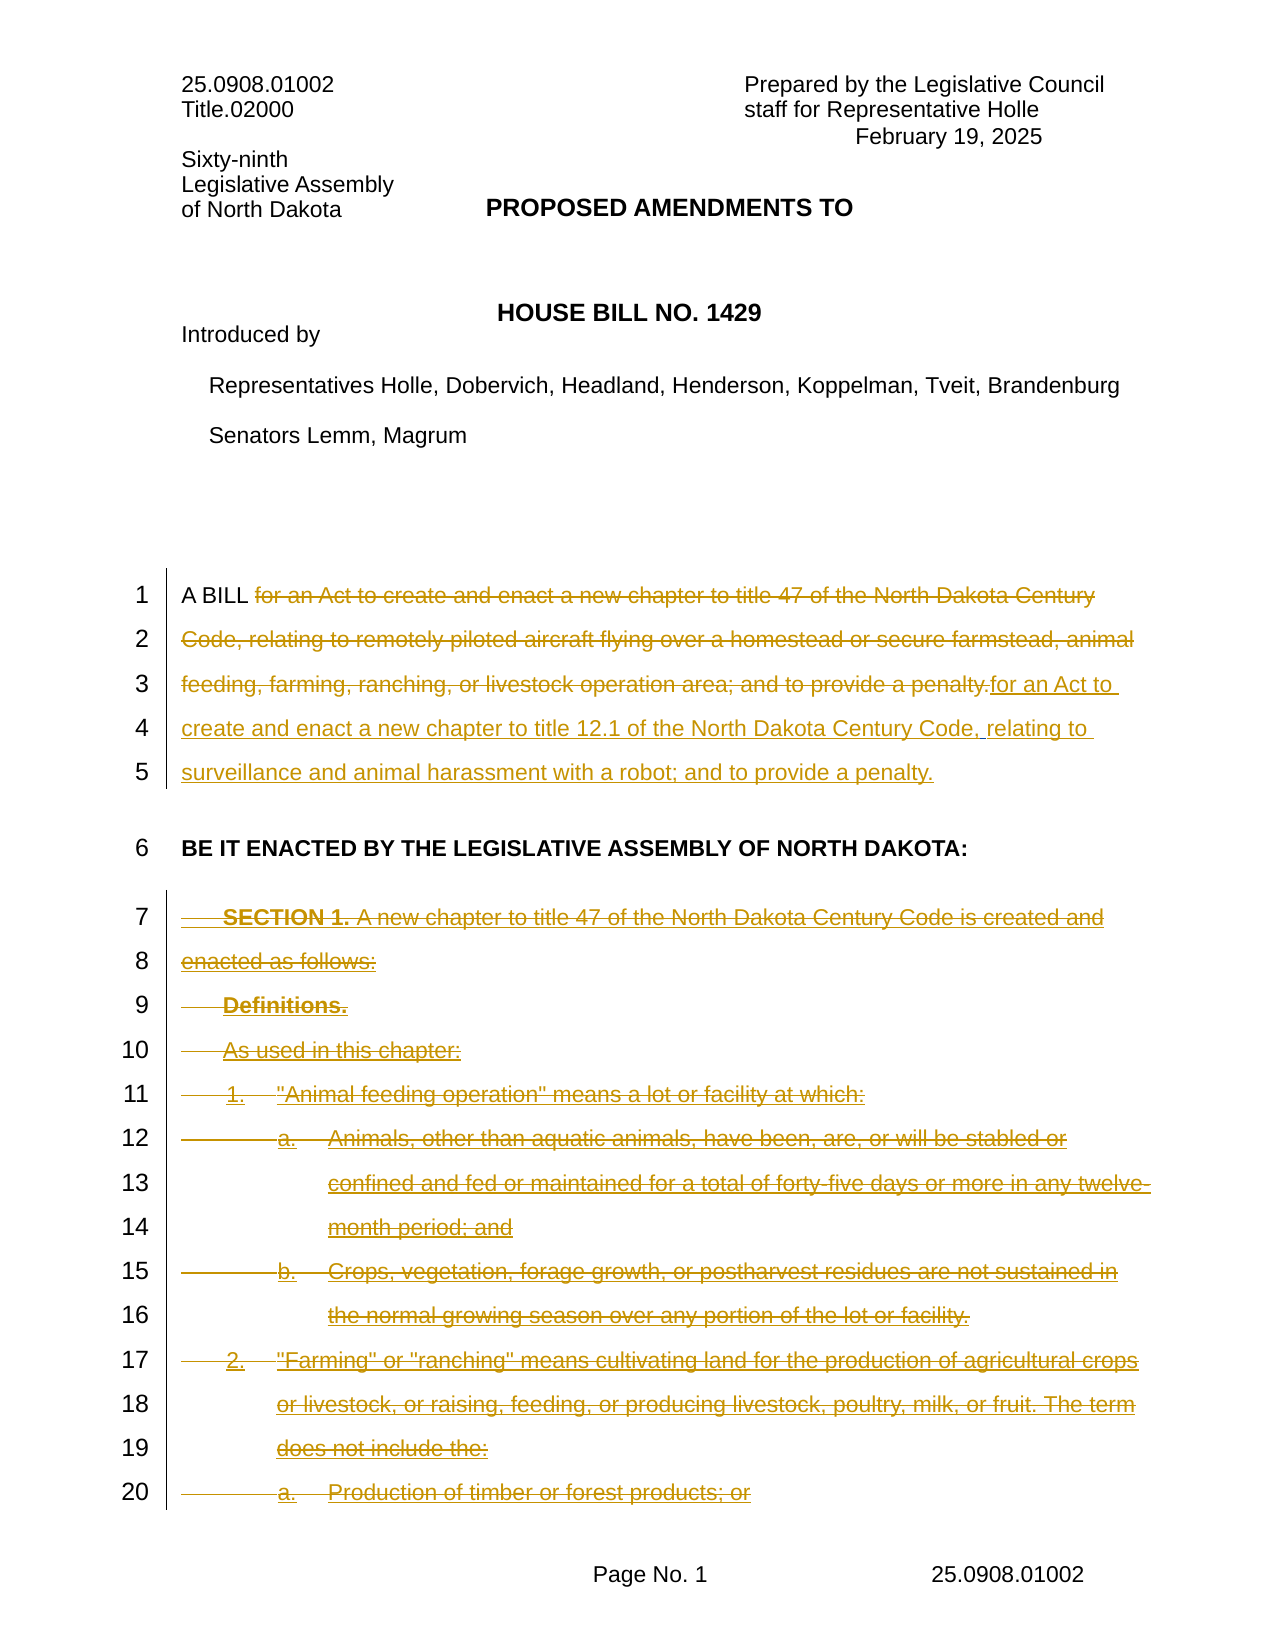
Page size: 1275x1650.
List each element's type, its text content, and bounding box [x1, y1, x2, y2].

text Legislative Assembly [181, 173, 1154, 198]
text Senators Lemm, Magrum [208, 425, 1154, 448]
text Representatives Holle, Dobervich, Headland, Henderson, Koppelman, Tveit, Brandenburg [208, 375, 1154, 398]
table_header Prepared by the Legislative Council staff for Representative Holle [744, 73, 1153, 123]
text of North Dakota [181, 198, 1154, 223]
title House BILL NO. 1429 [490, 297, 762, 326]
table_cell Sixty-ninth [181, 123, 744, 173]
title A BILL for an Act to create and enact a new chapter to title 12.1 of the North Dakota Century Code, relating to surveillance and animal harassment with a robot; and to provide a penalty. [181, 568, 1154, 789]
table_cell February 19, 2025 [744, 123, 1153, 173]
text Introduced by [181, 323, 1154, 348]
table_header 25.0908.01002 Title. [181, 73, 744, 123]
text BE IT ENACTED BY THE LEGISLATIVE ASSEMBLY OF NORTH DAKOTA: [181, 821, 1154, 865]
title PROPOSED AMENDMENTS TO [486, 192, 872, 221]
